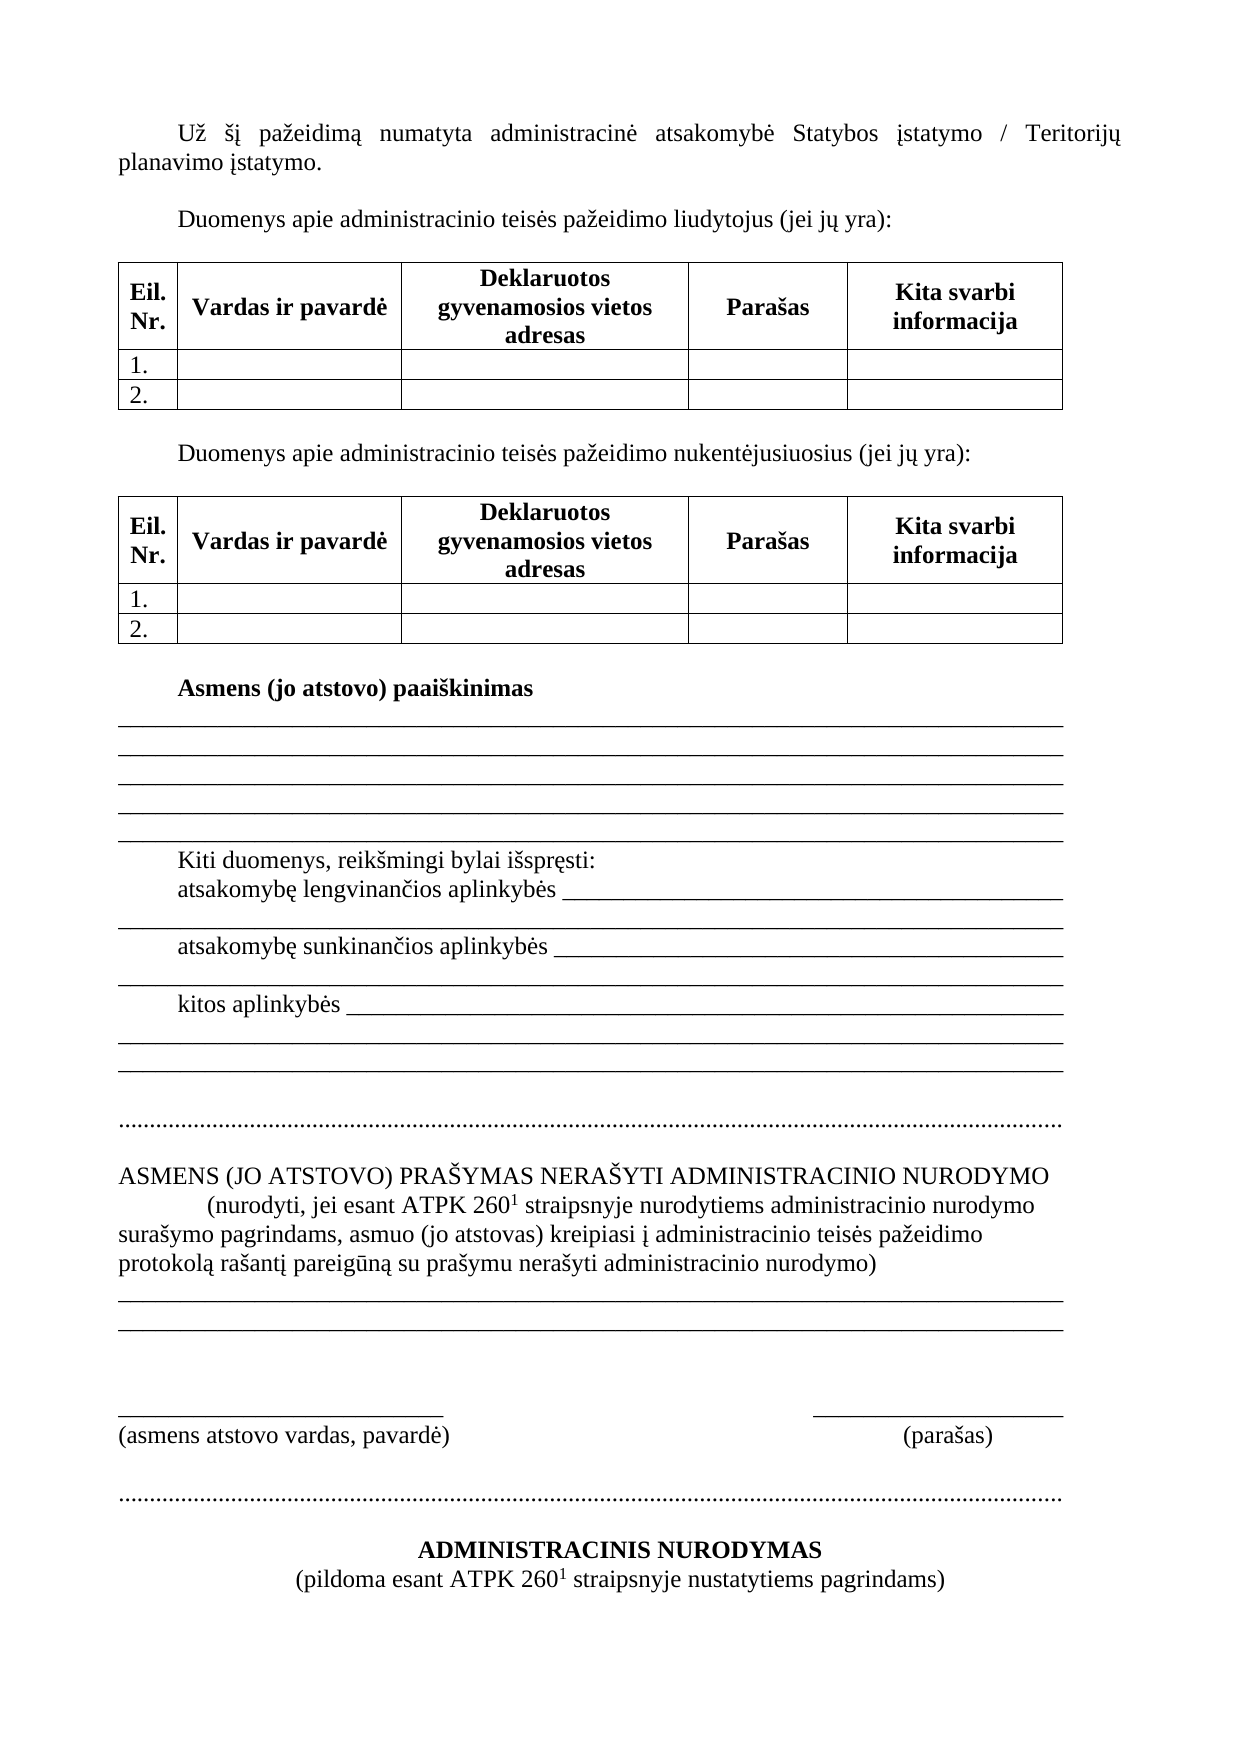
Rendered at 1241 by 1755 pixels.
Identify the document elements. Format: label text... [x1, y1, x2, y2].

text _ [118, 788, 1122, 816]
table_header Deklaruotos gyvenamosios vietos adresas [402, 497, 688, 583]
table_cell [848, 614, 1062, 643]
table_cell [178, 380, 401, 409]
text (nurodyti, jei esant ATPK 2601 straipsnyje nurodytiems administracinio nurodymo [118, 1190, 1122, 1219]
table_header Kita svarbi informacija [848, 497, 1062, 583]
table_cell [689, 380, 847, 409]
text Duomenys apie administracinio teisės pažeidimo liudytojus (jei jų yra): [118, 204, 1122, 233]
table_cell [178, 614, 401, 643]
text ASMENS (JO ATSTOVO) PRAŠYMAS NERAŠYTI ADMINISTRACINIO NURODYMO [118, 1161, 1122, 1190]
table_header Vardas ir pavardė [178, 497, 401, 583]
text surašymo pagrindams, asmuo (jo atstovas) kreipiasi į administracinio teisės pažeidimo [118, 1219, 1122, 1248]
text _ [118, 960, 1122, 989]
table_cell 1. [119, 350, 177, 379]
text ... [118, 1478, 1122, 1506]
text _ [118, 1276, 1122, 1305]
text _ [118, 903, 1122, 931]
text atsakomybę sunkinančios aplinkybės [118, 931, 1122, 960]
table_header Parašas [689, 497, 847, 583]
text kitos aplinkybės [118, 989, 1122, 1018]
table_cell 2. [119, 614, 177, 643]
table_cell [402, 584, 688, 613]
text _ [118, 759, 1122, 788]
text _ [118, 1305, 1122, 1334]
table_cell 2. [119, 380, 177, 409]
text Asmens (jo atstovo) paaiškinimas [118, 673, 1122, 701]
table_header Vardas ir pavardė [178, 263, 401, 349]
table_cell [178, 350, 401, 379]
table_header Eil. Nr. [119, 263, 177, 349]
text protokolą rašantį pareigūną su prašymu nerašyti administracinio nurodymo) [118, 1248, 1122, 1276]
text __________________________ ____________________ [118, 1391, 1122, 1420]
table_cell [178, 584, 401, 613]
table_cell [848, 350, 1062, 379]
table_header Eil. Nr. [119, 497, 177, 583]
table_cell [689, 584, 847, 613]
table_cell [848, 584, 1062, 613]
table_header Kita svarbi informacija [848, 263, 1062, 349]
table_cell [689, 350, 847, 379]
table_header Parašas [689, 263, 847, 349]
text Už šį pažeidimą numatyta administracinė atsakomybė Statybos įstatymo / Teritorijų planavimo įstatymo. [118, 118, 1122, 176]
text _ [118, 730, 1122, 759]
table_cell [402, 380, 688, 409]
text _ [118, 816, 1122, 845]
text _ [118, 1046, 1122, 1075]
text ADMINISTRACINIS NURODYMAS [118, 1535, 1122, 1564]
table_cell [848, 380, 1062, 409]
table_header Deklaruotos gyvenamosios vietos adresas [402, 263, 688, 349]
table_cell [402, 350, 688, 379]
text Duomenys apie administracinio teisės pažeidimo nukentėjusiuosius (jei jų yra): [118, 438, 1122, 467]
table_cell 1. [119, 584, 177, 613]
text Kiti duomenys, reikšmingi bylai išspręsti: [118, 845, 1122, 874]
table_cell [402, 614, 688, 643]
table_cell [689, 614, 847, 643]
text _ [118, 1018, 1122, 1046]
text atsakomybę lengvinančios aplinkybės [118, 874, 1122, 903]
text _ [118, 701, 1122, 730]
text (pildoma esant ATPK 2601 straipsnyje nustatytiems pagrindams) [118, 1564, 1122, 1593]
text (asmens atstovo vardas, pavardė) (parašas) [118, 1420, 1122, 1449]
text ... [118, 1104, 1122, 1133]
